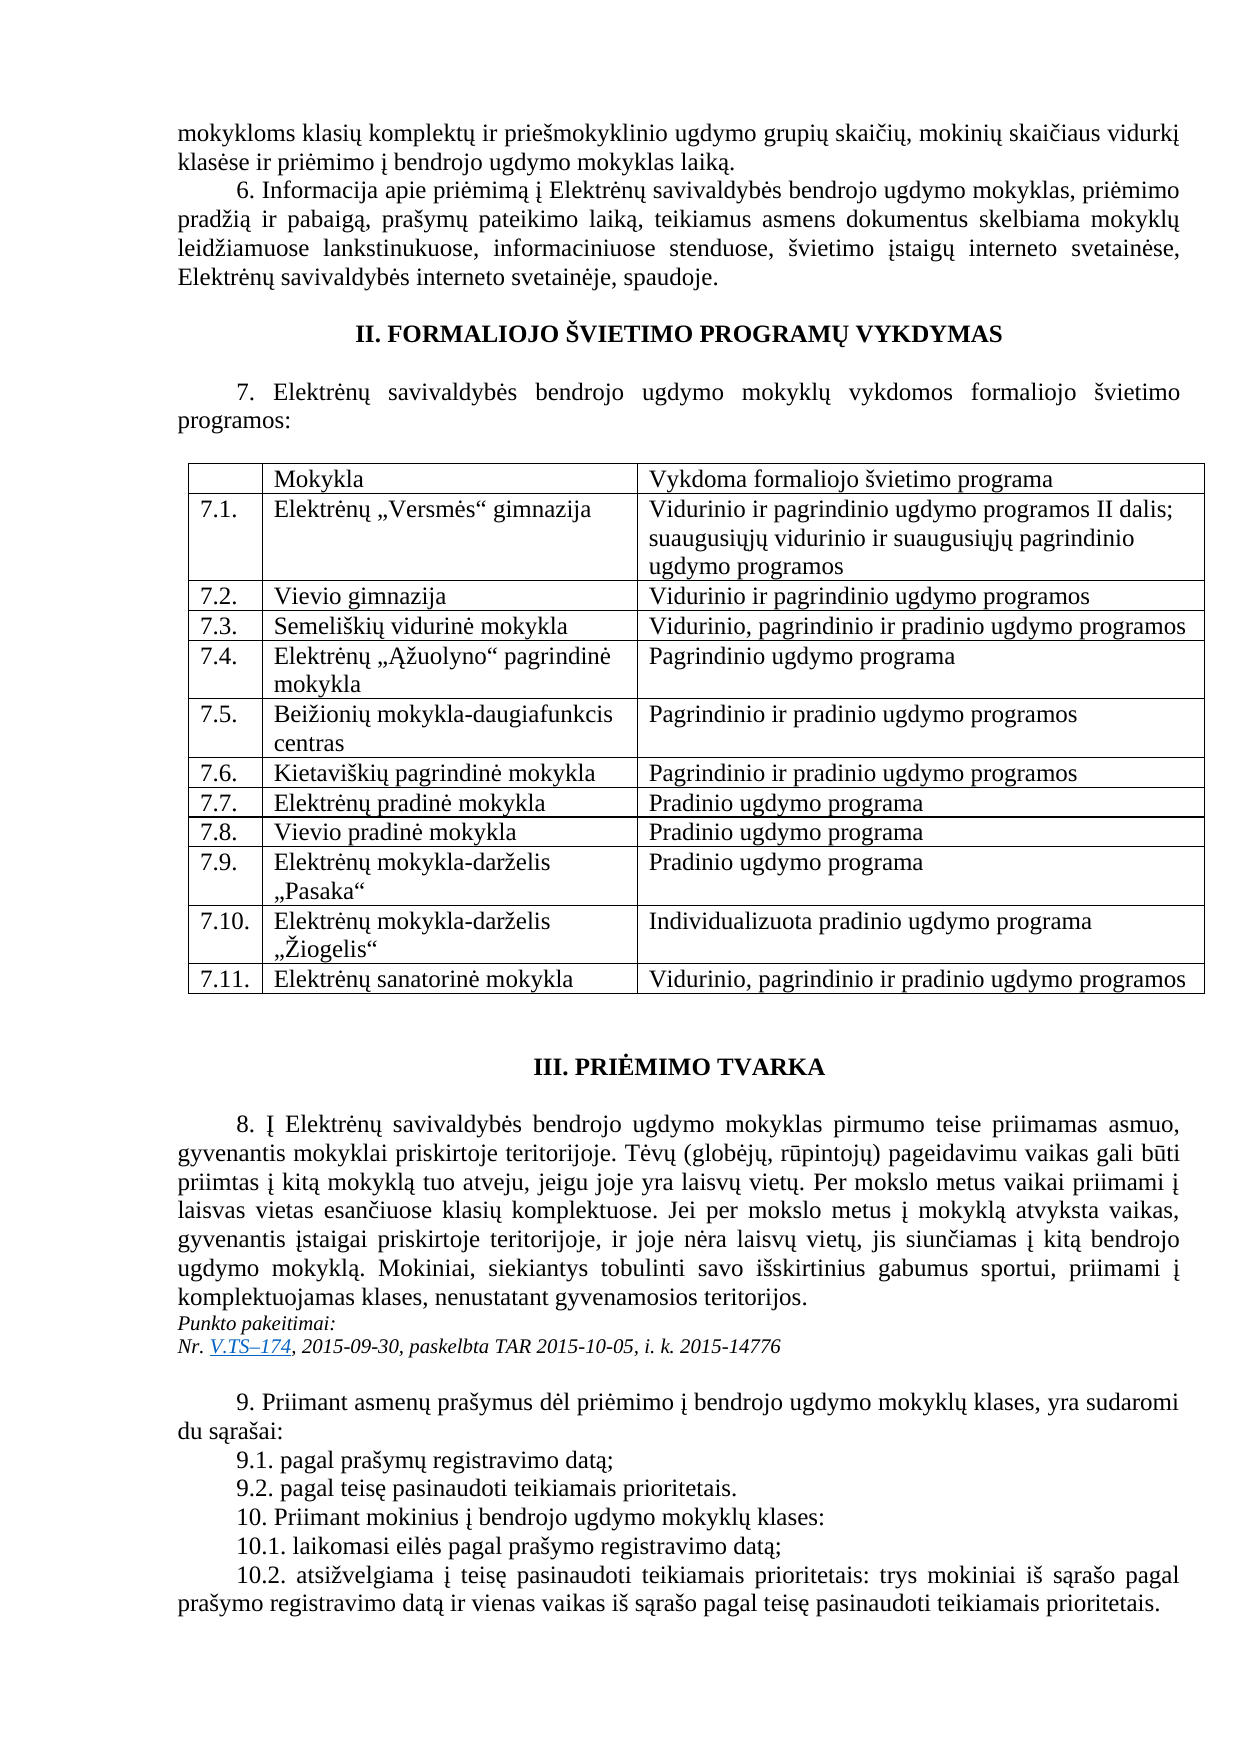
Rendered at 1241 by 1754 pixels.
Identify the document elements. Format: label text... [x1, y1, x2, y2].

text III. PRIĖMIMO TVARKA [177, 1052, 1181, 1080]
table_cell Individualizuota pradinio ugdymo programa [638, 906, 1204, 963]
text 7. Elektrėnų savivaldybės bendrojo ugdymo mokyklų vykdomos formaliojo švietimo programos: [177, 377, 1181, 434]
table_cell Elektrėnų „Versmės“ gimnazija [263, 494, 637, 580]
table_cell Pagrindinio ugdymo programa [638, 641, 1204, 698]
table_cell Semeliškių vidurinė mokykla [263, 611, 637, 640]
table_cell Pagrindinio ir pradinio ugdymo programos [638, 699, 1204, 757]
table_cell Pradinio ugdymo programa [638, 847, 1204, 905]
table_cell Elektrėnų mokykla-darželis „Pasaka“ [263, 847, 637, 905]
table_cell Vidurinio, pagrindinio ir pradinio ugdymo programos [638, 964, 1204, 993]
text 8. Į Elektrėnų savivaldybės bendrojo ugdymo mokyklas pirmumo teise priimamas asmuo, gyvenantis mokyklai priskirtoje teritorijoje. Tėvų (globėjų, rūpintojų) pageidavimu vaikas gali būti priimtas į kitą mokyklą tuo atveju, jeigu joje yra laisvų vietų. Per mokslo metus vaikai priimami į laisvas vietas esančiuose klasių komplektuose. Jei per mokslo metus į mokyklą atvyksta vaikas, gyvenantis įstaigai priskirtoje teritorijoje, ir joje nėra laisvų vietų, jis siunčiamas į kitą bendrojo ugdymo mokyklą. Mokiniai, siekiantys tobulinti savo išskirtinius gabumus sportui, priimami į komplektuojamas klases, nenustatant gyvenamosios teritorijos. [177, 1109, 1181, 1310]
table_cell 7.2. [189, 581, 262, 610]
table_header Mokykla [263, 464, 637, 493]
table_cell 7.8. [189, 818, 262, 846]
text 6. Informacija apie priėmimą į Elektrėnų savivaldybės bendrojo ugdymo mokyklas, priėmimo pradžią ir pabaigą, prašymų pateikimo laiką, teikiamus asmens dokumentus skelbiama mokyklų leidžiamuose lankstinukuose, informaciniuose stenduose, švietimo įstaigų interneto svetainėse, Elektrėnų savivaldybės interneto svetainėje, spaudoje. [177, 176, 1181, 291]
text Nr. V.TS–174, 2015-09-30, paskelbta TAR 2015-10-05, i. k. 2015-14776 [177, 1334, 1181, 1358]
table_cell Elektrėnų „Ąžuolyno“ pagrindinė mokykla [263, 641, 637, 698]
table_cell Vidurinio ir pagrindinio ugdymo programos II dalis; suaugusiųjų vidurinio ir suaugusiųjų pagrindinio ugdymo programos [638, 494, 1204, 580]
table_cell Vievio gimnazija [263, 581, 637, 610]
table_cell 7.5. [189, 699, 262, 757]
text 9.2. pagal teisę pasinaudoti teikiamais prioritetais. [177, 1473, 1181, 1502]
table_cell Vidurinio ir pagrindinio ugdymo programos [638, 581, 1204, 610]
table_cell Pradinio ugdymo programa [638, 818, 1204, 846]
table_cell 7.1. [189, 494, 262, 580]
table_cell 7.4. [189, 641, 262, 698]
text 10.2. atsižvelgiama į teisę pasinaudoti teikiamais prioritetais: trys mokiniai iš sąrašo pagal prašymo registravimo datą ir vienas vaikas iš sąrašo pagal teisę pasinaudoti teikiamais prioritetais. [177, 1560, 1181, 1617]
text mokykloms klasių komplektų ir priešmokyklinio ugdymo grupių skaičių, mokinių skaičiaus vidurkį klasėse ir priėmimo į bendrojo ugdymo mokyklas laiką. [177, 118, 1181, 176]
text 9.1. pagal prašymų registravimo datą; [177, 1445, 1181, 1473]
table_cell Vievio pradinė mokykla [263, 818, 637, 846]
table_cell 7.7. [189, 788, 262, 816]
table_cell Beižionių mokykla-daugiafunkcis centras [263, 699, 637, 757]
table_cell 7.11. [189, 964, 262, 993]
table_cell Pradinio ugdymo programa [638, 788, 1204, 816]
table_cell Vidurinio, pagrindinio ir pradinio ugdymo programos [638, 611, 1204, 640]
table_cell Elektrėnų sanatorinė mokykla [263, 964, 637, 993]
text 10. Priimant mokinius į bendrojo ugdymo mokyklų klases: [177, 1502, 1181, 1531]
table_cell Elektrėnų mokykla-darželis „Žiogelis“ [263, 906, 637, 963]
table_cell Kietaviškių pagrindinė mokykla [263, 758, 637, 787]
text Punkto pakeitimai: [177, 1310, 1181, 1334]
table_cell Pagrindinio ir pradinio ugdymo programos [638, 758, 1204, 787]
text 10.1. laikomasi eilės pagal prašymo registravimo datą; [177, 1531, 1181, 1560]
text II. FORMALIOJO ŠVIETIMO PROGRAMŲ VYKDYMAS [177, 319, 1181, 348]
text 9. Priimant asmenų prašymus dėl priėmimo į bendrojo ugdymo mokyklų klases, yra sudaromi du sąrašai: [177, 1387, 1181, 1445]
table_cell 7.10. [189, 906, 262, 963]
table_cell 7.9. [189, 847, 262, 905]
table_header [189, 464, 262, 493]
table_cell 7.3. [189, 611, 262, 640]
table_cell 7.6. [189, 758, 262, 787]
table_header Vykdoma formaliojo švietimo programa [638, 464, 1204, 493]
table_cell Elektrėnų pradinė mokykla [263, 788, 637, 816]
